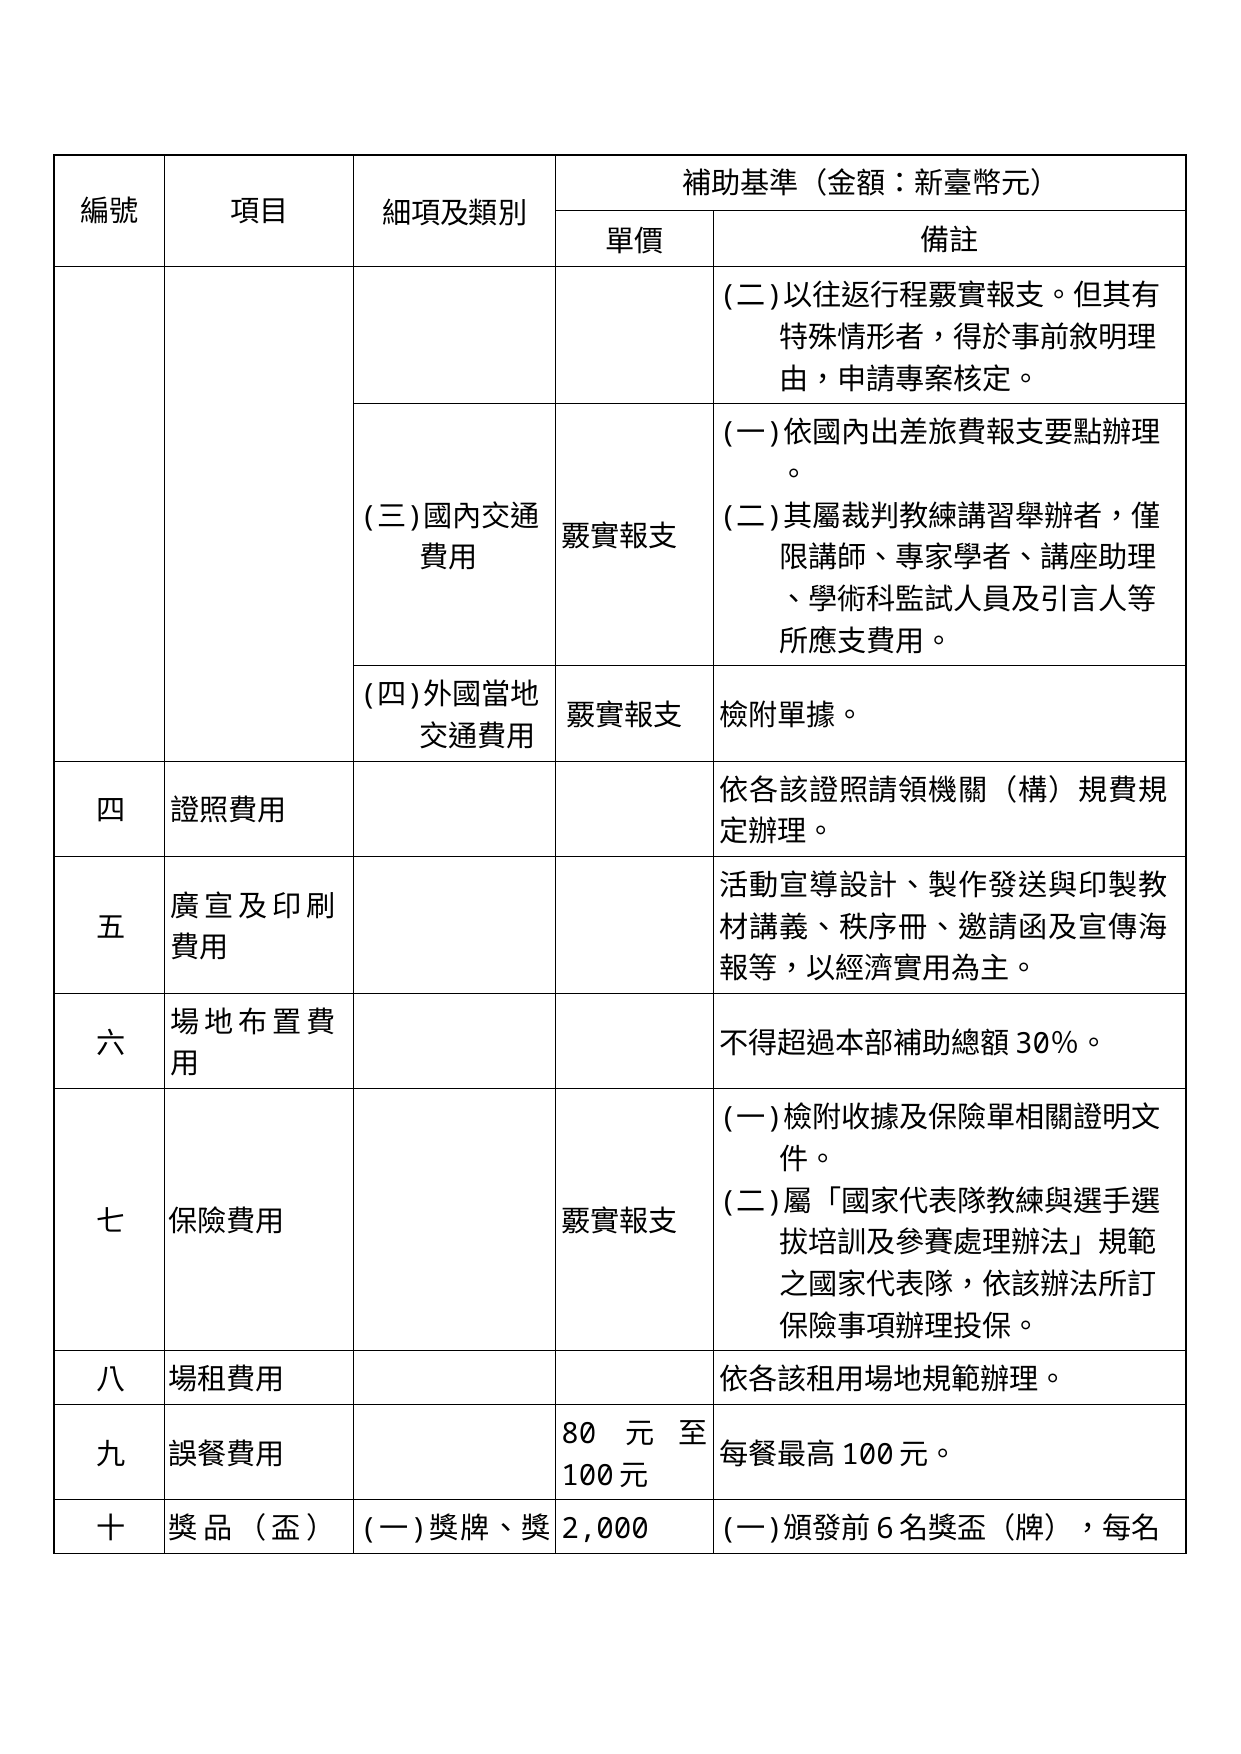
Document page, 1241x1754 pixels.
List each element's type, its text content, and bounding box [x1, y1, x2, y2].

table_cell [354, 1089, 555, 1350]
table_cell (四)外國當地交通費用 [354, 666, 555, 761]
table_cell 五 [55, 857, 164, 993]
table_cell [354, 857, 555, 993]
table_cell (一)頒發前6名獎盃（牌），每名 [714, 1500, 1185, 1553]
table_cell 八 [55, 1351, 164, 1404]
table_cell 備註 [714, 211, 1185, 266]
table_cell 不得超過本部補助總額30％。 [714, 994, 1185, 1088]
table_cell [556, 857, 713, 993]
table_cell [55, 267, 164, 761]
table_cell [354, 1405, 555, 1499]
table_cell 誤餐費用 [165, 1405, 353, 1499]
table_cell 80元至100元 [556, 1405, 713, 1499]
table_cell 覈實報支 [556, 666, 713, 761]
table_cell 2,000 [556, 1500, 713, 1553]
table_header 補助基準（金額：新臺幣元） [556, 156, 1185, 210]
table_cell 廣宣及印刷費用 [165, 857, 353, 993]
table_cell (一)檢附收據及保險單相關證明文件。 (二)屬「國家代表隊教練與選手選拔培訓及參賽處理辦法」規範之國家代表隊，依該辦法所訂保險事項辦理投保。 [714, 1089, 1185, 1350]
table_cell 四 [55, 762, 164, 856]
table_header 細項及類別 [354, 156, 555, 266]
table_cell 檢附單據。 [714, 666, 1185, 761]
table_cell [556, 1351, 713, 1404]
table_cell 九 [55, 1405, 164, 1499]
table_cell 場地布置費用 [165, 994, 353, 1088]
table_header 項目 [165, 156, 353, 266]
table_cell [354, 267, 555, 403]
table_cell 依各該租用場地規範辦理。 [714, 1351, 1185, 1404]
table_cell [556, 994, 713, 1088]
table_cell 覈實報支 [556, 404, 713, 665]
table_cell 單價 [556, 211, 713, 266]
table_cell 場租費用 [165, 1351, 353, 1404]
table_cell 每餐最高100元。 [714, 1405, 1185, 1499]
table_cell (一)依國內出差旅費報支要點辦理。 (二)其屬裁判教練講習舉辦者，僅限講師、專家學者、講座助理、學術科監試人員及引言人等所應支費用。 [714, 404, 1185, 665]
table_cell (二)以往返行程覈實報支。但其有特殊情形者，得於事前敘明理由，申請專案核定。 [714, 267, 1185, 403]
table_cell [354, 1351, 555, 1404]
table_cell [556, 762, 713, 856]
table_cell 保險費用 [165, 1089, 353, 1350]
table_header 編號 [55, 156, 164, 266]
table_cell [354, 994, 555, 1088]
table_cell 證照費用 [165, 762, 353, 856]
table_cell 七 [55, 1089, 164, 1350]
table_cell 獎品（盃） [165, 1500, 353, 1553]
table_cell 十 [55, 1500, 164, 1553]
table_cell [354, 762, 555, 856]
table_cell 覈實報支 [556, 1089, 713, 1350]
table_cell (一)獎牌、獎 [354, 1500, 555, 1553]
table_cell [556, 267, 713, 403]
table_cell [165, 267, 353, 761]
table_cell 依各該證照請領機關（構）規費規定辦理。 [714, 762, 1185, 856]
table_cell (三)國內交通費用 [354, 404, 555, 665]
table_cell 六 [55, 994, 164, 1088]
table_cell 活動宣導設計、製作發送與印製教材講義、秩序冊、邀請函及宣傳海報等，以經濟實用為主。 [714, 857, 1185, 993]
